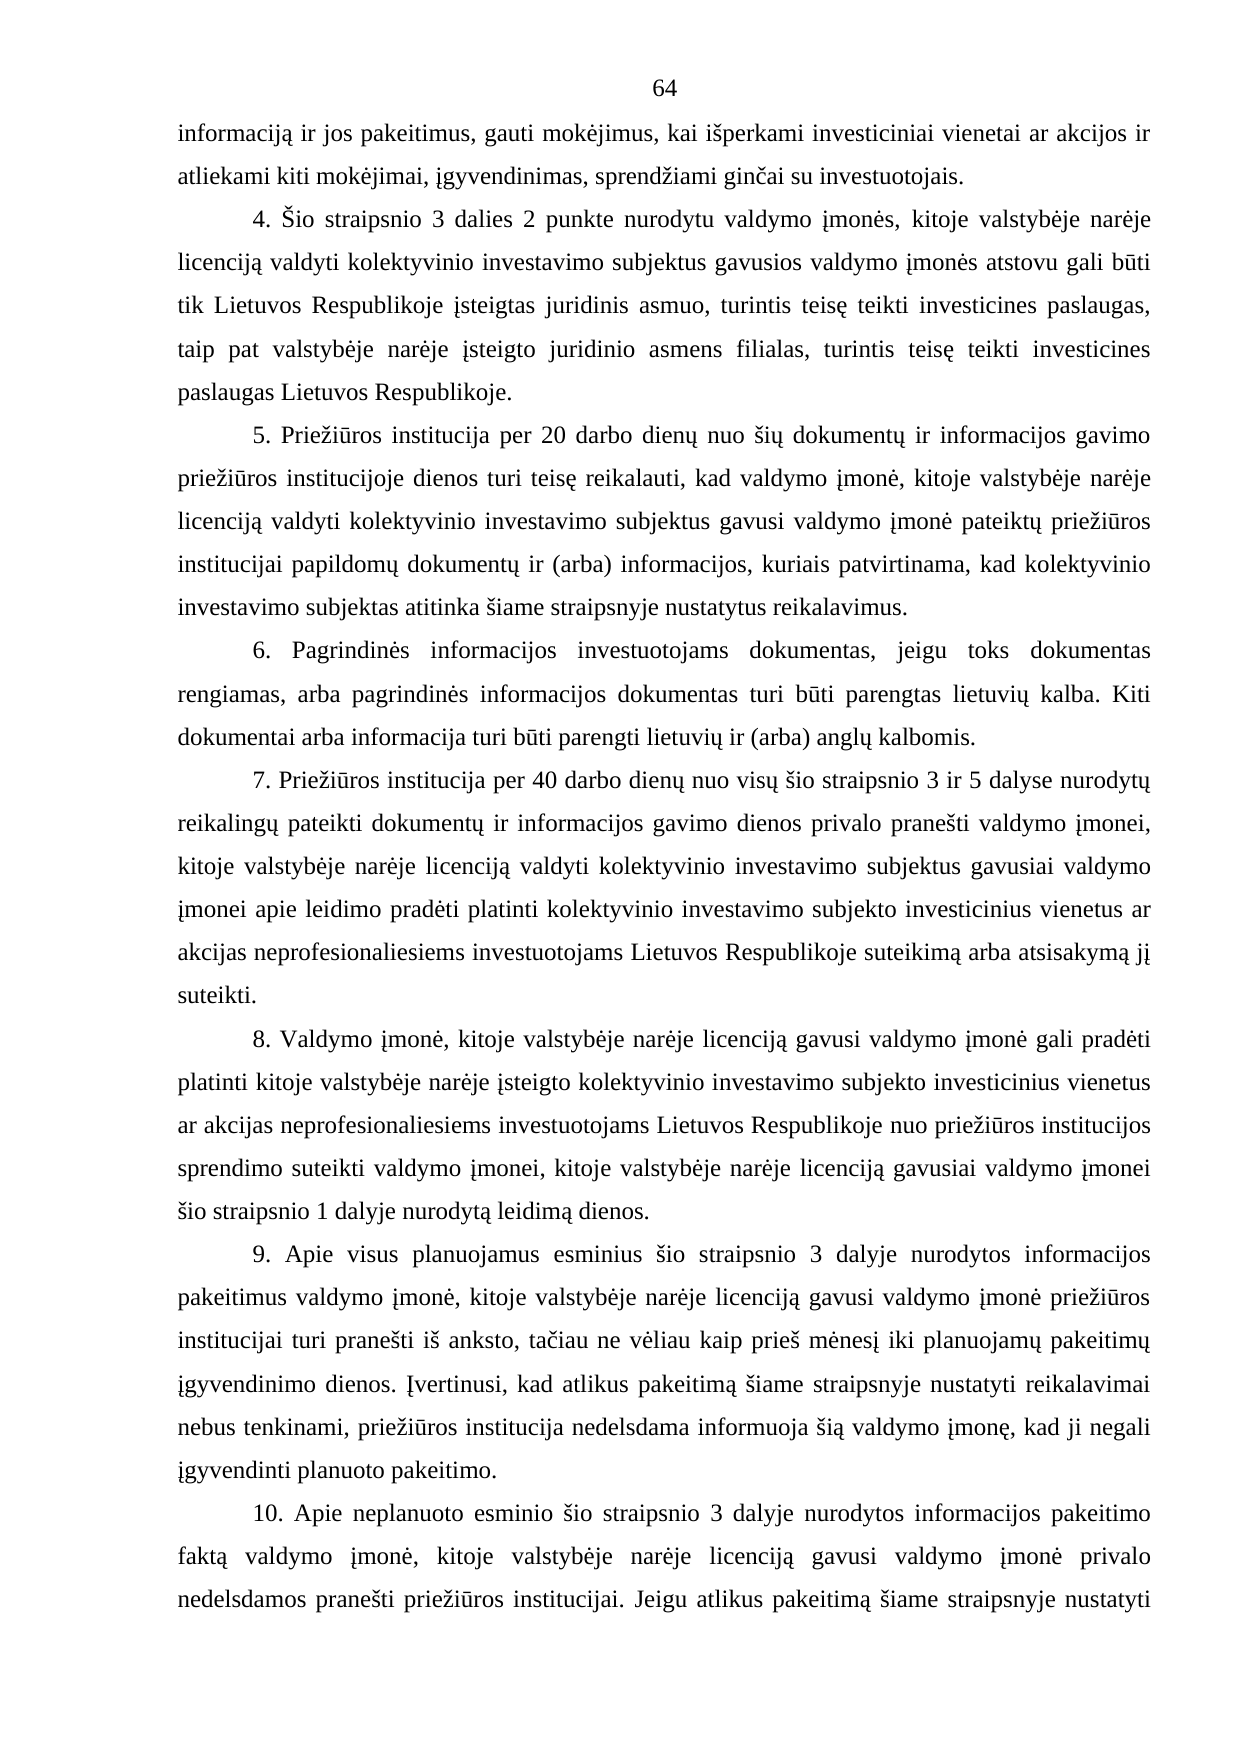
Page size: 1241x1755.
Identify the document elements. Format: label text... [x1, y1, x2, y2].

text informaciją ir jos pakeitimus, gauti mokėjimus, kai išperkami investiciniai vienetai ar akcijos ir atliekami kiti mokėjimai, įgyvendinimas, sprendžiami ginčai su investuotojais. [177, 118, 1152, 190]
text 8. Valdymo įmonė, kitoje valstybėje narėje licenciją gavusi valdymo įmonė gali pradėti platinti kitoje valstybėje narėje įsteigto kolektyvinio investavimo subjekto investicinius vienetus ar akcijas neprofesionaliesiems investuotojams Lietuvos Respublikoje nuo priežiūros institucijos sprendimo suteikti valdymo įmonei, kitoje valstybėje narėje licenciją gavusiai valdymo įmonei šio straipsnio 1 dalyje nurodytą leidimą dienos. [177, 1024, 1152, 1225]
text 7. Priežiūros institucija per 40 darbo dienų nuo visų šio straipsnio 3 ir 5 dalyse nurodytų reikalingų pateikti dokumentų ir informacijos gavimo dienos privalo pranešti valdymo įmonei, kitoje valstybėje narėje licenciją valdyti kolektyvinio investavimo subjektus gavusiai valdymo įmonei apie leidimo pradėti platinti kolektyvinio investavimo subjekto investicinius vienetus ar akcijas neprofesionaliesiems investuotojams Lietuvos Respublikoje suteikimą arba atsisakymą jį suteikti. [177, 765, 1152, 1009]
text 10. Apie neplanuoto esminio šio straipsnio 3 dalyje nurodytos informacijos pakeitimo faktą valdymo įmonė, kitoje valstybėje narėje licenciją gavusi valdymo įmonė privalo nedelsdamos pranešti priežiūros institucijai. Jeigu atlikus pakeitimą šiame straipsnyje nustatyti [177, 1498, 1152, 1613]
text 5. Priežiūros institucija per 20 darbo dienų nuo šių dokumentų ir informacijos gavimo priežiūros institucijoje dienos turi teisę reikalauti, kad valdymo įmonė, kitoje valstybėje narėje licenciją valdyti kolektyvinio investavimo subjektus gavusi valdymo įmonė pateiktų priežiūros institucijai papildomų dokumentų ir (arba) informacijos, kuriais patvirtinama, kad kolektyvinio investavimo subjektas atitinka šiame straipsnyje nustatytus reikalavimus. [177, 420, 1152, 621]
text 4. Šio straipsnio 3 dalies 2 punkte nurodytu valdymo įmonės, kitoje valstybėje narėje licenciją valdyti kolektyvinio investavimo subjektus gavusios valdymo įmonės atstovu gali būti tik Lietuvos Respublikoje įsteigtas juridinis asmuo, turintis teisę teikti investicines paslaugas, taip pat valstybėje narėje įsteigto juridinio asmens filialas, turintis teisę teikti investicines paslaugas Lietuvos Respublikoje. [177, 204, 1152, 406]
text 6. Pagrindinės informacijos investuotojams dokumentas, jeigu toks dokumentas rengiamas, arba pagrindinės informacijos dokumentas turi būti parengtas lietuvių kalba. Kiti dokumentai arba informacija turi būti parengti lietuvių ir (arba) anglų kalbomis. [177, 636, 1152, 751]
text 9. Apie visus planuojamus esminius šio straipsnio 3 dalyje nurodytos informacijos pakeitimus valdymo įmonė, kitoje valstybėje narėje licenciją gavusi valdymo įmonė priežiūros institucijai turi pranešti iš anksto, tačiau ne vėliau kaip prieš mėnesį iki planuojamų pakeitimų įgyvendinimo dienos. Įvertinusi, kad atlikus pakeitimą šiame straipsnyje nustatyti reikalavimai nebus tenkinami, priežiūros institucija nedelsdama informuoja šią valdymo įmonę, kad ji negali įgyvendinti planuoto pakeitimo. [177, 1239, 1152, 1484]
